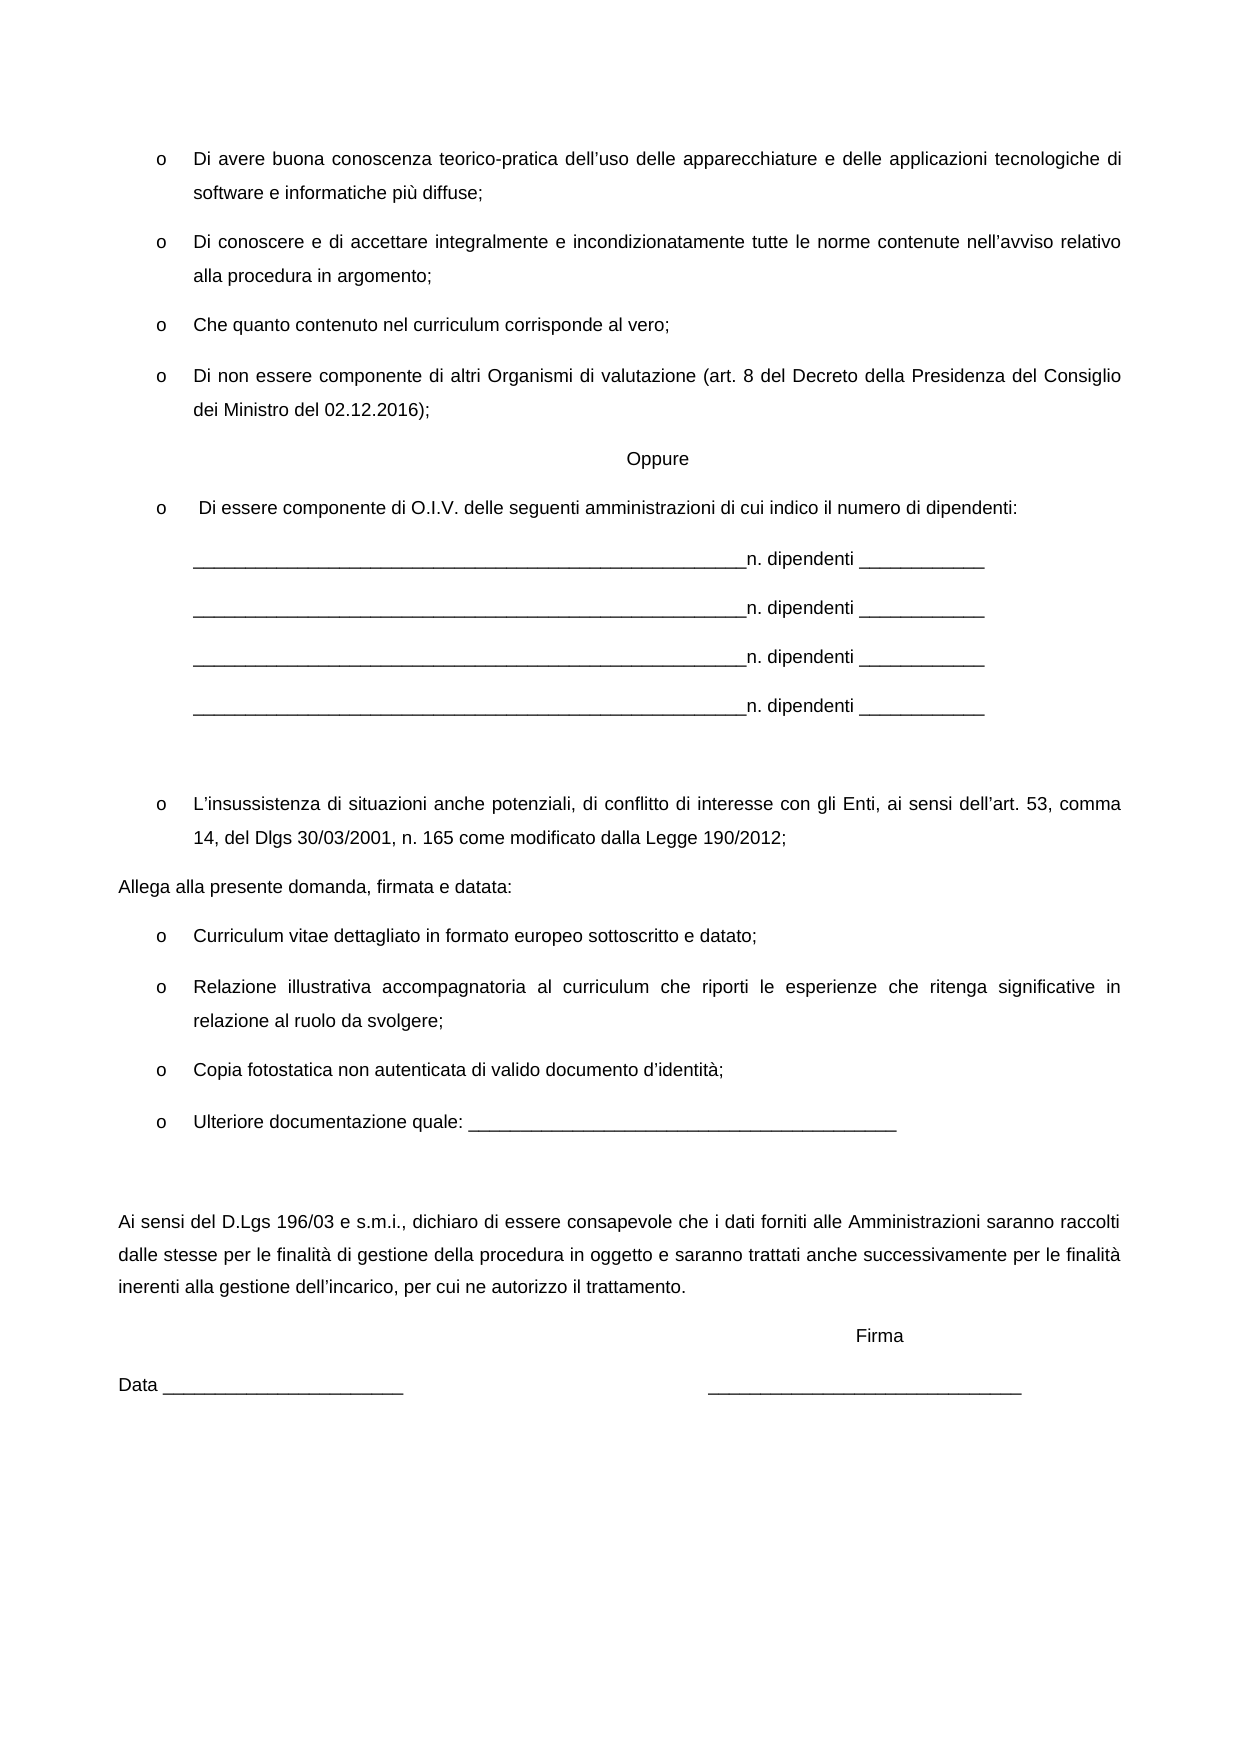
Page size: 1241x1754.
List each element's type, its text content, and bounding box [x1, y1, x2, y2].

text Ai sensi del D.Lgs 196/03 e s.m.i., dichiaro di essere consapevole che i dati forniti alle Amministrazioni saranno raccolti dalle stesse per le finalità di gestione della procedura in oggetto e saranno trattati anche successivamente per le finalità inerenti alla gestione dell’incarico, per cui ne autorizzo il trattamento. [118, 1211, 1122, 1297]
list Di conoscere e di accettare integralmente e incondizionatamente tutte le norme contenute nell’avviso relativo alla procedura in argomento; [156, 231, 1122, 286]
list L’insussistenza di situazioni anche potenziali, di conflitto di interesse con gli Enti, ai sensi dell’art. 53, comma 14, del Dlgs 30/03/2001, n. 165 come modificato dalla Legge 190/2012; [156, 793, 1122, 848]
list Di avere buona conoscenza teorico-pratica dell’uso delle apparecchiature e delle applicazioni tecnologiche di software e informatiche più diffuse; [156, 148, 1122, 203]
text Data _______________________ ______________________________ [118, 1374, 1122, 1437]
list Di non essere componente di altri Organismi di valutazione (art. 8 del Decreto della Presidenza del Consiglio dei Ministro del 02.12.2016); [156, 365, 1122, 420]
text _____________________________________________________n. dipendenti ____________ [193, 597, 1122, 619]
text Allega alla presente domanda, firmata e datata: [118, 876, 1122, 897]
list Relazione illustrativa accompagnatoria al curriculum che riporti le esperienze che ritenga significative in relazione al ruolo da svolgere; [156, 976, 1122, 1032]
text Oppure [193, 448, 1122, 469]
text _____________________________________________________n. dipendenti ____________ [193, 646, 1122, 668]
text Firma [118, 1325, 1122, 1346]
list Ulteriore documentazione quale: _________________________________________ [156, 1111, 1122, 1134]
text _____________________________________________________n. dipendenti ____________ [193, 695, 1122, 717]
list Copia fotostatica non autenticata di valido documento d’identità; [156, 1059, 1122, 1082]
list Curriculum vitae dettagliato in formato europeo sottoscritto e datato; [156, 925, 1122, 948]
list Che quanto contenuto nel curriculum corrisponde al vero; [156, 313, 1122, 337]
list Di essere componente di O.I.V. delle seguenti amministrazioni di cui indico il numero di dipendenti: [156, 497, 1122, 520]
text _____________________________________________________n. dipendenti ____________ [193, 548, 1122, 570]
